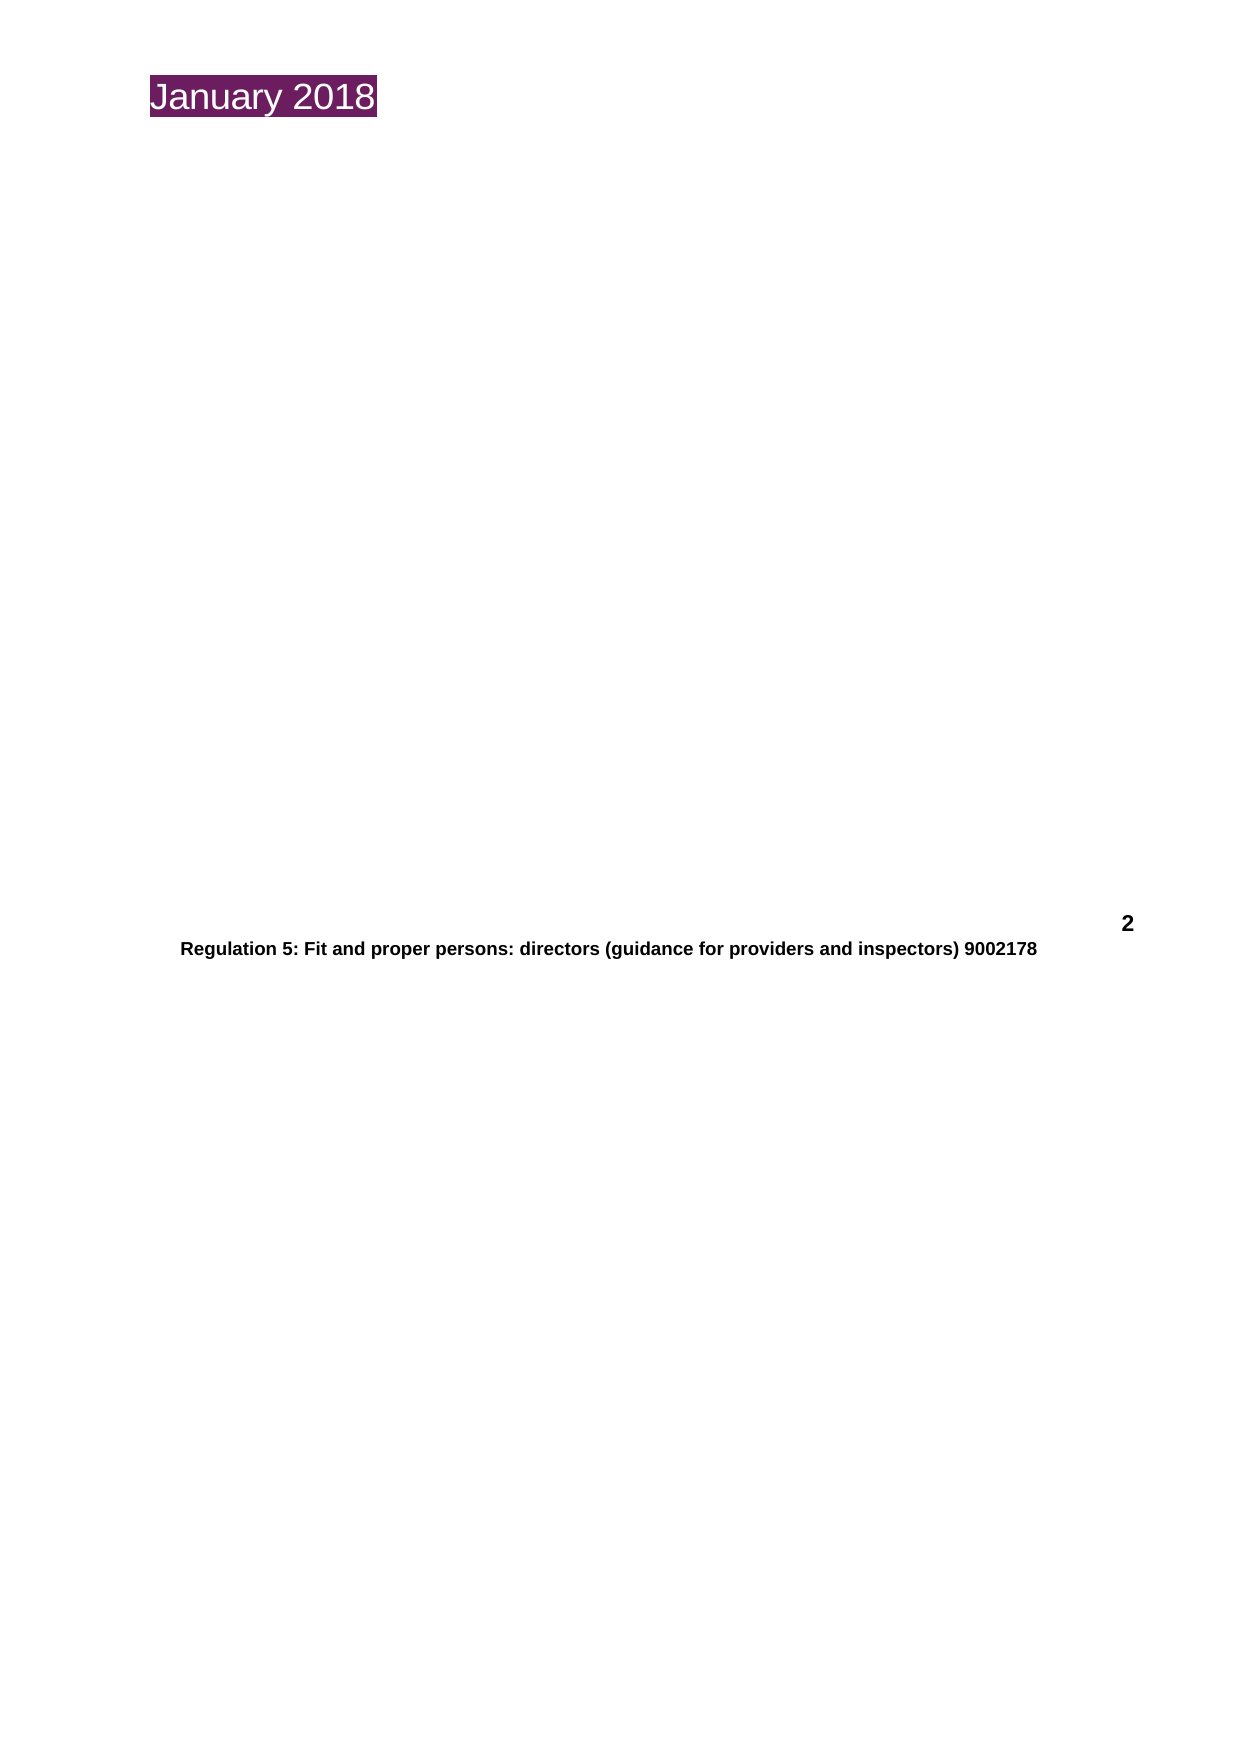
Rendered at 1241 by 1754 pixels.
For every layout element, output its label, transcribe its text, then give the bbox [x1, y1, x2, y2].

text January 2018 [149, 75, 1134, 118]
